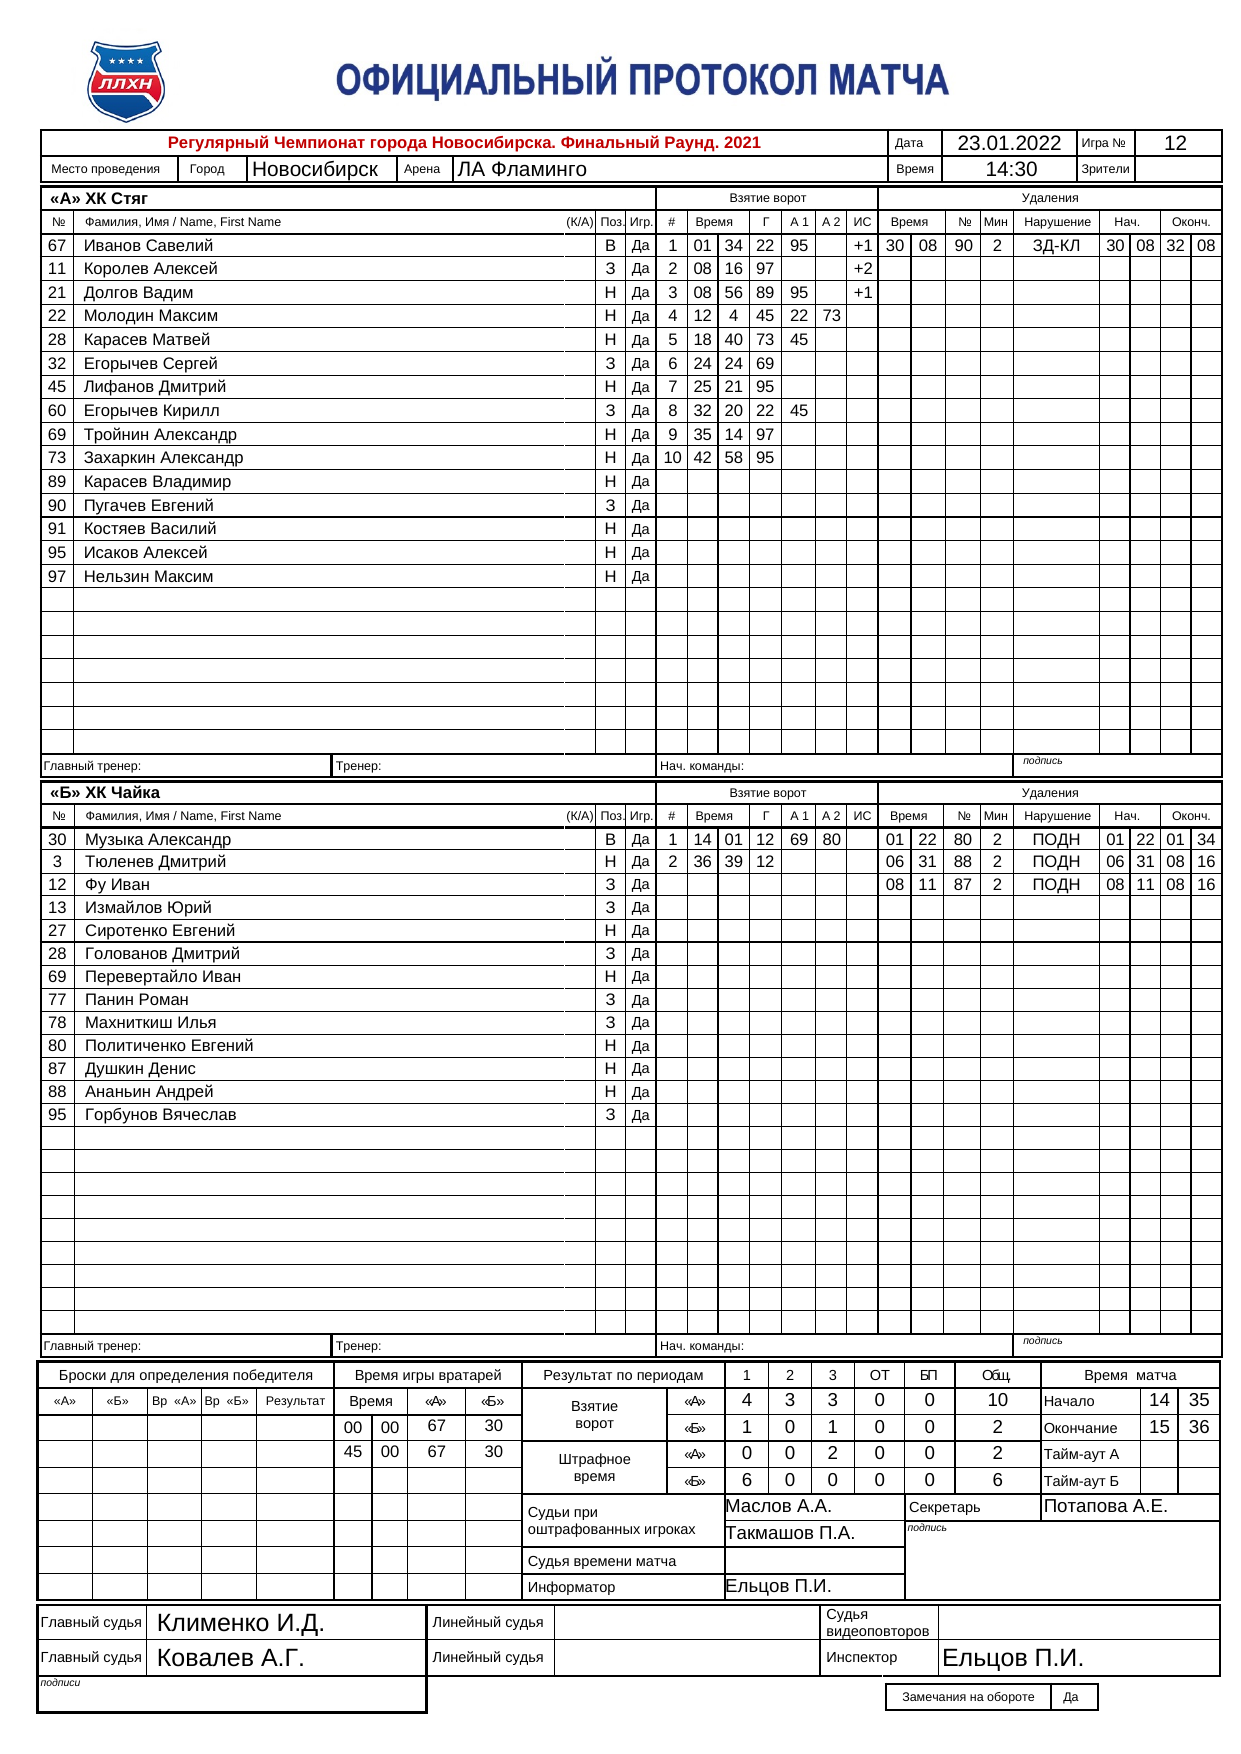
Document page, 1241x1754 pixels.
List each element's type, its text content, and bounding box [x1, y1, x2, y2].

table_cell [847, 328, 877, 351]
table_cell [1161, 1035, 1190, 1057]
table_cell [879, 446, 910, 469]
table_cell Да [626, 850, 655, 872]
table_cell [912, 1242, 943, 1264]
table_cell [816, 518, 846, 540]
table_cell Карасев Владимир [74, 470, 564, 493]
table_cell [719, 1150, 749, 1172]
table_cell Тюленев Дмитрий [75, 850, 564, 872]
table_cell Н [596, 376, 625, 398]
table_cell 06 [879, 850, 910, 872]
table_cell [1161, 541, 1190, 564]
table_cell [879, 376, 910, 398]
table_cell 2 [981, 235, 1013, 256]
table_cell [1131, 305, 1160, 327]
table_cell [1100, 730, 1129, 753]
table_cell [1014, 1173, 1099, 1195]
table_cell [847, 966, 877, 987]
table_cell [816, 1081, 846, 1103]
table_cell 08 [1192, 235, 1221, 256]
table_cell [944, 1196, 980, 1218]
table_cell 9 [657, 423, 687, 445]
table_cell [565, 943, 595, 964]
table_cell [847, 565, 877, 587]
table_cell [1161, 1104, 1190, 1126]
table_cell [981, 1288, 1013, 1310]
table_cell [939, 1606, 1219, 1639]
table_cell [1161, 683, 1190, 706]
table_cell [1100, 257, 1129, 280]
table_cell 2 [981, 829, 1013, 849]
table_cell Судьи при оштрафованных игроках [523, 1495, 724, 1546]
table_cell Н [596, 920, 625, 941]
table_cell Время [688, 211, 749, 233]
table_cell 11 [42, 257, 73, 280]
table_cell [1192, 730, 1221, 753]
table_cell Время [688, 805, 749, 826]
table_cell Поз. [596, 211, 625, 233]
table_cell 0 [905, 1389, 954, 1413]
table_cell [565, 1196, 595, 1218]
table_cell 45 [335, 1441, 371, 1467]
table_cell [408, 1468, 465, 1493]
table_cell ИС [847, 211, 877, 233]
table_header Регулярный Чемпионат города Новосибирска. Финальный Раунд. 2021 [42, 131, 887, 155]
table_cell [565, 565, 595, 587]
table_cell [1014, 730, 1099, 753]
table_cell [1100, 1127, 1129, 1149]
table_cell [657, 1311, 687, 1333]
table_cell [1161, 1150, 1190, 1172]
table_cell [816, 257, 846, 280]
table_cell [782, 850, 815, 872]
table_cell Мин [981, 211, 1013, 233]
table_cell [565, 1311, 595, 1333]
table_cell [981, 896, 1013, 918]
table_cell [1131, 1196, 1160, 1218]
table_cell [946, 636, 980, 658]
table_cell [944, 1035, 980, 1057]
table_cell [688, 989, 717, 1011]
table_cell 08 [688, 281, 717, 303]
table_cell [596, 636, 625, 658]
table_cell 08 [879, 874, 910, 895]
table_cell [1014, 1265, 1099, 1287]
table_cell [1131, 1081, 1160, 1103]
table_cell [1014, 352, 1099, 374]
table_cell 30 [1100, 235, 1129, 256]
table_cell [879, 943, 910, 964]
table_cell [39, 1574, 92, 1599]
table_cell [1161, 376, 1190, 398]
table_cell [750, 1288, 781, 1310]
table_cell [1014, 1058, 1099, 1079]
table_cell З [596, 989, 625, 1011]
table_cell [946, 683, 980, 706]
table_cell [847, 352, 877, 374]
table_cell [1100, 446, 1129, 469]
table_cell 97 [750, 257, 781, 280]
table_cell З [596, 896, 625, 918]
table_cell [626, 1288, 655, 1310]
table_cell [657, 943, 687, 964]
table_cell 01 [879, 829, 910, 849]
table_cell 0 [726, 1442, 768, 1467]
table_cell [981, 494, 1013, 516]
table_cell [565, 730, 595, 753]
table_header Время игры вратарей [335, 1363, 521, 1387]
table_cell 0 [905, 1415, 954, 1440]
table_cell 12 [42, 874, 74, 895]
table_cell [1014, 966, 1099, 987]
table_cell 08 [912, 235, 945, 256]
table_cell Карасев Матвей [74, 328, 564, 351]
table_cell [1100, 1058, 1129, 1079]
table_cell 08 [1161, 874, 1190, 895]
table_cell 01 [719, 829, 749, 849]
table_header 2 [769, 1363, 811, 1387]
table_cell [816, 989, 846, 1011]
table_cell [257, 1521, 333, 1546]
table_cell [626, 1173, 655, 1195]
table_cell 1 [812, 1415, 854, 1440]
table_cell [1014, 257, 1099, 280]
table_cell 21 [42, 281, 73, 303]
table_cell Захаркин Александр [74, 446, 564, 469]
table_cell [912, 423, 945, 445]
table_cell [202, 1468, 256, 1493]
table_cell З [596, 352, 625, 374]
table_cell [944, 1012, 980, 1033]
table_cell [912, 707, 945, 729]
table_cell Да [626, 989, 655, 1011]
table_cell Н [596, 966, 625, 987]
table_cell 22 [1131, 829, 1160, 849]
table_cell Ковалев А.Г. [147, 1640, 425, 1675]
table_cell [1014, 281, 1099, 303]
table_cell [879, 966, 910, 987]
table_cell [93, 1574, 147, 1599]
table_cell [335, 1494, 371, 1520]
table_cell [847, 1150, 877, 1172]
table_cell [944, 943, 980, 964]
table_cell [1131, 1035, 1160, 1057]
table_cell З [596, 943, 625, 964]
table_cell [1100, 423, 1129, 445]
table_cell 0 [769, 1468, 811, 1493]
table_cell [657, 896, 687, 918]
table_cell [912, 1127, 943, 1149]
table_cell [816, 730, 846, 753]
table_cell Ельцов П.И. [939, 1640, 1219, 1675]
table_cell [981, 328, 1013, 351]
table_cell [1161, 446, 1190, 469]
table_cell [719, 896, 749, 918]
table_cell [42, 588, 73, 611]
table_cell [912, 470, 945, 493]
table_cell [912, 1104, 943, 1126]
table_cell 77 [42, 989, 74, 1011]
table_cell А 1 [782, 805, 815, 826]
table_cell [1161, 612, 1190, 634]
table_cell Да [626, 1035, 655, 1057]
table_cell Да [626, 494, 655, 516]
table_cell [657, 1173, 687, 1195]
table_cell [719, 1311, 749, 1333]
table_cell [981, 518, 1013, 540]
table_cell 87 [42, 1058, 74, 1079]
table_cell [596, 1288, 625, 1310]
table_cell [847, 1265, 877, 1287]
table_cell [596, 1127, 625, 1149]
table_cell 1 [726, 1415, 768, 1440]
table_cell [1131, 636, 1160, 658]
table_cell [596, 1196, 625, 1218]
table_cell [1192, 896, 1221, 918]
table_cell 30 [879, 235, 910, 256]
table_cell 73 [42, 446, 73, 469]
table_cell [750, 1196, 781, 1218]
table_cell Инспектор [821, 1640, 938, 1675]
table_cell [688, 896, 717, 918]
table_cell [879, 1081, 910, 1103]
table_cell [74, 707, 564, 729]
table_cell [1099, 1682, 1220, 1711]
table_cell 3 [42, 850, 74, 872]
table_cell Костяев Василий [74, 518, 564, 540]
table_cell [1161, 494, 1190, 516]
table_cell [816, 636, 846, 658]
table_cell [688, 966, 717, 987]
table_cell [719, 966, 749, 987]
table_cell 42 [688, 446, 717, 469]
table_cell [944, 1265, 980, 1287]
table_cell [565, 1288, 595, 1310]
table_cell [1192, 707, 1221, 729]
table_cell [847, 1035, 877, 1057]
table_cell Город [179, 157, 246, 181]
table_cell [782, 874, 815, 895]
table_cell Вр «Б» [202, 1389, 256, 1413]
table_cell [565, 305, 595, 327]
table_cell [1192, 1058, 1221, 1079]
table_cell «Б » [466, 1389, 521, 1413]
table_cell ПОДН [1014, 829, 1099, 849]
table_cell [74, 730, 564, 753]
table_cell [719, 588, 749, 611]
table_cell [1192, 1219, 1221, 1241]
table_cell Голованов Дмитрий [75, 943, 564, 964]
table_cell [750, 683, 781, 706]
table_cell [688, 636, 717, 658]
table_cell 2 [956, 1415, 1040, 1440]
table_cell [688, 1219, 717, 1241]
table_cell [944, 896, 980, 918]
table_cell 95 [750, 446, 781, 469]
table_cell Игр. [626, 805, 655, 826]
table_cell Клименко И.Д. [147, 1606, 425, 1639]
table_cell [883, 1677, 1220, 1681]
table_cell [657, 541, 687, 564]
table_cell [1179, 1468, 1219, 1493]
table_cell [1131, 565, 1160, 587]
table_cell Информатор [523, 1575, 724, 1599]
table_cell 45 [750, 305, 781, 327]
table_cell [847, 494, 877, 516]
table_cell Оконч. [1161, 805, 1221, 826]
table_cell [981, 352, 1013, 374]
table_cell 00 [373, 1416, 407, 1440]
table_cell подпись [1014, 755, 1221, 776]
table_cell 0 [812, 1468, 854, 1493]
table_cell [816, 1012, 846, 1033]
table_cell 06 [1100, 850, 1129, 872]
table_cell Н [596, 281, 625, 303]
table_cell [1192, 1104, 1221, 1126]
table_cell [782, 470, 815, 493]
table_cell [1131, 730, 1160, 753]
table_cell [1014, 896, 1099, 918]
table_cell [816, 494, 846, 516]
table_cell 16 [1192, 874, 1221, 895]
table_cell [565, 257, 595, 280]
table_cell [565, 659, 595, 682]
table_cell [1192, 659, 1221, 682]
table_cell [1014, 707, 1099, 729]
table_cell Сиротенко Евгений [75, 920, 564, 941]
table_cell Да [626, 470, 655, 493]
table_cell 1 [657, 235, 687, 256]
table_cell [750, 730, 781, 753]
table_cell [782, 920, 815, 941]
table_cell [879, 1288, 910, 1310]
table_cell [688, 1150, 717, 1172]
table_cell [466, 1468, 521, 1493]
table_cell [1161, 328, 1190, 351]
table_cell «Б» [93, 1389, 147, 1413]
table_cell Линейный судья [428, 1640, 554, 1675]
table_cell [596, 659, 625, 682]
table_cell [1192, 328, 1221, 351]
table_cell [688, 1012, 717, 1033]
table_cell [981, 730, 1013, 753]
table_cell 6 [956, 1468, 1040, 1493]
table_cell Оконч. [1161, 211, 1221, 233]
table_cell [657, 494, 687, 516]
table_cell [1100, 683, 1129, 706]
table_cell 56 [719, 281, 749, 303]
table_cell [1192, 541, 1221, 564]
table_cell [912, 257, 945, 280]
table_cell [912, 494, 945, 516]
table_cell [816, 943, 846, 964]
table_cell [879, 1311, 910, 1333]
table_cell 08 [1161, 850, 1190, 872]
table_cell 31 [912, 850, 943, 872]
table_cell [912, 1265, 943, 1287]
table_cell [981, 376, 1013, 398]
table_cell № [42, 805, 74, 826]
table_cell Егорычев Кирилл [74, 399, 564, 422]
table_cell [981, 399, 1013, 422]
table_cell [879, 683, 910, 706]
table_cell 58 [719, 446, 749, 469]
table_cell [657, 1035, 687, 1057]
table_cell Тренер: [333, 755, 655, 776]
table_cell [879, 257, 910, 280]
table_cell [782, 494, 815, 516]
table_cell Политиченко Евгений [75, 1035, 564, 1057]
table_cell [912, 636, 945, 658]
table_cell [42, 636, 73, 658]
table_cell [782, 730, 815, 753]
table_cell [565, 1058, 595, 1079]
table_cell [1131, 966, 1160, 987]
table_cell [1161, 1081, 1190, 1103]
table_cell подпись [906, 1522, 1219, 1599]
table_cell ПОДН [1014, 850, 1099, 872]
table_cell [879, 1265, 910, 1287]
picture [5, 28, 1179, 129]
table_cell [847, 518, 877, 540]
table_cell ИС [847, 805, 877, 826]
table_cell «А» [668, 1442, 724, 1467]
table_cell [946, 257, 980, 280]
table_cell [657, 659, 687, 682]
table_cell «Б» [668, 1415, 724, 1440]
table_cell [75, 1173, 564, 1195]
table_cell [1192, 470, 1221, 493]
table_cell [1014, 565, 1099, 587]
table_cell Н [596, 1081, 625, 1103]
table_cell Н [596, 423, 625, 445]
table_cell [1192, 257, 1221, 280]
table_cell Н [596, 305, 625, 327]
table_cell [688, 1288, 717, 1310]
table_cell [719, 730, 749, 753]
table_cell Время [879, 805, 943, 826]
table_cell [782, 683, 815, 706]
table_cell # [657, 211, 687, 233]
table_cell 95 [42, 1104, 74, 1126]
table_cell [719, 541, 749, 564]
table_cell [657, 1242, 687, 1264]
table_cell [847, 423, 877, 445]
table_cell [1014, 1150, 1099, 1172]
table_cell [1192, 565, 1221, 587]
table_header Дата [889, 131, 941, 155]
table_cell [1161, 518, 1190, 540]
table_cell [565, 850, 595, 872]
table_cell [944, 966, 980, 987]
table_cell [148, 1416, 201, 1440]
table_cell [879, 518, 910, 540]
table_cell [1100, 1035, 1129, 1057]
table_cell [1192, 494, 1221, 516]
table_cell [257, 1468, 333, 1493]
table_cell [946, 470, 980, 493]
table_cell [944, 1219, 980, 1241]
table_cell [1131, 1311, 1160, 1333]
table_cell [688, 1196, 717, 1218]
table_cell Да [626, 518, 655, 540]
table_cell 40 [719, 328, 749, 351]
table_cell 4 [726, 1389, 768, 1413]
table_cell [688, 1058, 717, 1079]
table_cell Г [750, 805, 781, 826]
table_cell [719, 470, 749, 493]
table_cell [1161, 588, 1190, 611]
table_cell [981, 1150, 1013, 1172]
table_cell [1100, 659, 1129, 682]
table_cell [816, 1104, 846, 1126]
table_cell [816, 896, 846, 918]
table_cell [1192, 920, 1221, 941]
table_cell 22 [750, 399, 781, 422]
table_cell [981, 257, 1013, 280]
table_cell [1014, 494, 1099, 516]
table_cell подписи [39, 1677, 425, 1711]
table_cell 30 [466, 1441, 521, 1467]
table_cell 73 [750, 328, 781, 351]
table_cell 80 [816, 829, 846, 849]
table_cell [719, 1012, 749, 1033]
table_cell 22 [42, 305, 73, 327]
table_cell [1131, 352, 1160, 374]
table_cell [74, 612, 564, 634]
table_cell ЛА Фламинго [454, 157, 887, 181]
table_cell Да [626, 565, 655, 587]
table_cell [719, 1265, 749, 1287]
table_cell [782, 1127, 815, 1149]
table_cell [1131, 281, 1160, 303]
table_cell Нельзин Максим [74, 565, 564, 587]
table_cell [944, 1242, 980, 1264]
table_cell Да [626, 305, 655, 327]
table_cell [1014, 683, 1099, 706]
table_cell [1014, 376, 1099, 398]
table_cell 24 [719, 352, 749, 374]
table_cell +1 [847, 235, 877, 256]
table_cell [912, 305, 945, 327]
table_cell Да [626, 446, 655, 469]
table_cell [1100, 494, 1129, 516]
table_cell 11 [1131, 874, 1160, 895]
table_cell [1100, 281, 1129, 303]
table_cell [750, 1265, 781, 1287]
table_cell Душкин Денис [75, 1058, 564, 1079]
table_cell [1131, 541, 1160, 564]
table_header Да [1052, 1685, 1097, 1709]
table_cell [912, 730, 945, 753]
table_cell [257, 1574, 333, 1599]
table_cell 01 [1161, 829, 1190, 849]
table_cell [981, 1242, 1013, 1264]
table_cell Да [626, 376, 655, 398]
table_cell [816, 1173, 846, 1195]
table_cell [466, 1494, 521, 1520]
table_cell 6 [726, 1468, 768, 1493]
table_cell [565, 541, 595, 564]
table_cell З [596, 1104, 625, 1126]
table_cell Да [626, 943, 655, 964]
table_cell 60 [42, 399, 73, 422]
table_cell [782, 896, 815, 918]
table_cell А 2 [816, 805, 846, 826]
table_cell [782, 1288, 815, 1310]
table_cell [1014, 446, 1099, 469]
table_cell Мин [981, 805, 1013, 826]
table_cell [657, 989, 687, 1011]
table_cell [626, 1242, 655, 1264]
table_cell 2 [657, 257, 687, 280]
table_cell [466, 1547, 521, 1573]
table_cell [944, 1288, 980, 1310]
table_cell [782, 1242, 815, 1264]
table_cell 08 [688, 257, 717, 280]
table_cell [1014, 1242, 1099, 1264]
table_cell Да [626, 1081, 655, 1103]
table_cell # [657, 805, 687, 826]
table_cell [1161, 1173, 1190, 1195]
table_cell [565, 1150, 595, 1172]
table_cell [688, 1035, 717, 1057]
table_cell [1161, 257, 1190, 280]
table_cell 25 [688, 376, 717, 398]
table_cell [750, 494, 781, 516]
table_cell [750, 470, 781, 493]
table_cell 32 [688, 399, 717, 422]
table_cell [335, 1468, 371, 1493]
table_cell [816, 446, 846, 469]
table_cell [847, 1311, 877, 1333]
table_cell [565, 683, 595, 706]
table_cell подпись [1014, 1335, 1221, 1356]
table_cell [626, 1265, 655, 1287]
table_cell [981, 636, 1013, 658]
table_cell 95 [750, 376, 781, 398]
table_cell 39 [719, 850, 749, 872]
table_cell [74, 683, 564, 706]
table_cell [1100, 1265, 1129, 1287]
table_cell 80 [944, 829, 980, 849]
table_cell [257, 1441, 333, 1467]
table_cell Начало [1042, 1389, 1140, 1413]
table_cell [719, 659, 749, 682]
table_cell 3 [812, 1389, 854, 1413]
table_cell [1014, 1219, 1099, 1241]
table_cell [1141, 1441, 1177, 1467]
table_cell Тренер: [333, 1335, 655, 1356]
table_cell [946, 730, 980, 753]
table_cell [1014, 989, 1099, 1011]
table_cell [202, 1416, 256, 1440]
table_cell [1192, 423, 1221, 445]
table_cell [565, 1081, 595, 1103]
table_cell [688, 707, 717, 729]
table_cell [1131, 1058, 1160, 1079]
table_cell Тайм-аут Б [1042, 1468, 1140, 1493]
table_header 3 [812, 1363, 854, 1387]
table_cell [1141, 1468, 1177, 1493]
table_cell [688, 659, 717, 682]
table_cell [74, 636, 564, 658]
table_cell 45 [42, 376, 73, 398]
table_cell [782, 1081, 815, 1103]
table_cell [1131, 1288, 1160, 1310]
table_cell [879, 1196, 910, 1218]
table_cell 2 [812, 1442, 854, 1467]
table_cell [879, 1242, 910, 1264]
table_cell [1161, 943, 1190, 964]
table_cell [688, 1173, 717, 1195]
table_cell 45 [782, 328, 815, 351]
table_cell [912, 1150, 943, 1172]
table_cell [719, 1035, 749, 1057]
table_cell [565, 1012, 595, 1033]
table_cell Время [335, 1389, 407, 1413]
table_cell [657, 518, 687, 540]
table_cell [719, 1219, 749, 1241]
table_cell [1161, 1012, 1190, 1033]
table_cell [555, 1606, 819, 1639]
table_cell [847, 305, 877, 327]
table_cell 13 [42, 896, 74, 918]
table_cell [1131, 446, 1160, 469]
table_cell 91 [42, 518, 73, 540]
table_cell [1161, 1219, 1190, 1241]
table_cell 22 [750, 235, 781, 256]
table_cell Главный судья [39, 1640, 146, 1675]
table_cell [596, 1219, 625, 1241]
table_cell [75, 1219, 564, 1241]
table_cell [565, 896, 595, 918]
table_cell [1100, 1219, 1129, 1241]
table_cell Махниткиш Илья [75, 1012, 564, 1033]
table_cell [148, 1521, 201, 1546]
table_cell [946, 518, 980, 540]
table_cell [657, 1058, 687, 1079]
table_cell 78 [42, 1012, 74, 1033]
table_cell [626, 707, 655, 729]
table_cell Да [626, 235, 655, 256]
table_header ОТ [855, 1363, 904, 1387]
table_cell [847, 1196, 877, 1218]
table_cell 67 [408, 1416, 465, 1440]
table_cell [408, 1521, 465, 1546]
table_cell 1 [657, 829, 687, 849]
table_cell 7 [657, 376, 687, 398]
table_cell [912, 281, 945, 303]
table_cell [847, 612, 877, 634]
table_cell [879, 352, 910, 374]
table_cell [688, 518, 717, 540]
table_cell 18 [688, 328, 717, 351]
table_cell [912, 896, 943, 918]
table_cell 14 [1141, 1389, 1177, 1413]
table_cell [912, 920, 943, 941]
table_cell [879, 1219, 910, 1241]
table_cell [981, 541, 1013, 564]
table_cell [42, 683, 73, 706]
table_cell Лифанов Дмитрий [74, 376, 564, 398]
table_cell Да [626, 966, 655, 987]
table_cell [657, 730, 687, 753]
table_cell [981, 920, 1013, 941]
table_cell [782, 1173, 815, 1195]
table_cell [335, 1521, 371, 1546]
table_cell [1014, 399, 1099, 422]
table_cell [1161, 1311, 1190, 1333]
table_cell [912, 1173, 943, 1195]
table_cell [1100, 305, 1129, 327]
table_cell [596, 1311, 625, 1333]
table_cell [847, 730, 877, 753]
table_cell [1161, 565, 1190, 587]
table_cell [981, 423, 1013, 445]
table_cell 12 [750, 850, 781, 872]
table_cell [719, 494, 749, 516]
table_cell Да [626, 1012, 655, 1033]
table_header Игра № [1078, 131, 1134, 155]
table_cell [912, 518, 945, 540]
table_cell [1100, 1288, 1129, 1310]
table_cell [1192, 281, 1221, 303]
table_cell [879, 896, 910, 918]
table_cell [750, 1311, 781, 1333]
table_cell [912, 966, 943, 987]
table_cell Да [626, 1104, 655, 1126]
table_cell Н [596, 541, 625, 564]
table_cell [879, 1012, 910, 1033]
table_cell [565, 612, 595, 634]
table_cell [912, 612, 945, 634]
table_cell [428, 1677, 882, 1711]
table_cell 88 [944, 850, 980, 872]
table_cell 6 [657, 352, 687, 374]
table_cell [565, 966, 595, 987]
table_cell [750, 1127, 781, 1149]
table_cell [42, 1173, 74, 1195]
table_cell [816, 1219, 846, 1241]
table_cell [1100, 896, 1129, 918]
table_cell [75, 1242, 564, 1264]
table_cell [726, 1548, 904, 1573]
table_cell Новосибирск [248, 157, 396, 181]
table_cell [626, 1127, 655, 1149]
table_cell [946, 612, 980, 634]
table_cell [847, 1058, 877, 1079]
table_cell [912, 1311, 943, 1333]
table_cell Окончание [1042, 1415, 1140, 1440]
table_cell [946, 328, 980, 351]
table_cell Нарушение [1014, 211, 1099, 233]
table_cell [202, 1521, 256, 1546]
table_cell [657, 1288, 687, 1310]
table_cell [816, 874, 846, 895]
table_cell [782, 1058, 815, 1079]
table_cell [946, 376, 980, 398]
table_cell [657, 707, 687, 729]
table_cell [816, 707, 846, 729]
table_cell [1100, 636, 1129, 658]
table_cell [750, 1242, 781, 1264]
table_cell [946, 707, 980, 729]
table_cell [1014, 1081, 1099, 1103]
table_cell [565, 399, 595, 422]
table_cell Нач. команды: [657, 755, 1012, 776]
table_cell [750, 989, 781, 1011]
table_cell [688, 565, 717, 587]
table_cell [1131, 1104, 1160, 1126]
table_cell [1100, 1311, 1129, 1333]
table_cell 01 [688, 235, 717, 256]
table_cell [912, 683, 945, 706]
table_cell [75, 1127, 564, 1149]
table_cell [657, 1012, 687, 1033]
table_cell [1161, 399, 1190, 422]
table_cell [657, 966, 687, 987]
table_cell [565, 1104, 595, 1126]
table_cell [257, 1494, 333, 1520]
table_cell [657, 1104, 687, 1126]
table_cell [816, 541, 846, 564]
table_cell [719, 1104, 749, 1126]
table_cell [782, 612, 815, 634]
table_cell [912, 1058, 943, 1079]
table_cell Молодин Максим [74, 305, 564, 327]
table_cell № [42, 211, 73, 233]
table_cell [373, 1574, 407, 1599]
table_cell [565, 920, 595, 941]
table_cell [782, 989, 815, 1011]
table_cell [879, 470, 910, 493]
table_cell [1131, 1150, 1160, 1172]
table_cell [981, 1196, 1013, 1218]
table_cell [596, 730, 625, 753]
table_cell [202, 1574, 256, 1599]
table_cell [782, 565, 815, 587]
table_cell [847, 707, 877, 729]
table_cell [1161, 730, 1190, 753]
table_cell [39, 1494, 92, 1520]
table_cell Нач. [1100, 211, 1160, 233]
table_cell [1131, 328, 1160, 351]
table_cell Да [626, 541, 655, 564]
table_cell [879, 636, 910, 658]
table_cell Нач. команды: [657, 1335, 1012, 1356]
table_cell [847, 659, 877, 682]
table_cell Н [596, 850, 625, 872]
table_cell [912, 588, 945, 611]
table_cell [42, 1265, 74, 1287]
table_cell [202, 1547, 256, 1573]
table_cell [782, 376, 815, 398]
table_cell +1 [847, 281, 877, 303]
table_cell 30 [466, 1416, 521, 1440]
table_cell [1100, 328, 1129, 351]
table_cell [1192, 683, 1221, 706]
table_cell [946, 399, 980, 422]
table_cell 95 [782, 281, 815, 303]
table_cell [1192, 305, 1221, 327]
table_cell [912, 1081, 943, 1103]
table_cell Н [596, 1058, 625, 1079]
table_cell [1014, 541, 1099, 564]
table_cell [981, 966, 1013, 987]
table_cell [1014, 636, 1099, 658]
table_cell [688, 494, 717, 516]
table_cell [1131, 1012, 1160, 1033]
table_cell [847, 850, 877, 872]
table_cell Пугачев Евгений [74, 494, 564, 516]
table_cell [946, 494, 980, 516]
table_cell [1131, 518, 1160, 540]
table_cell [39, 1468, 92, 1493]
table_cell [1131, 707, 1160, 729]
table_cell [1100, 399, 1129, 422]
table_cell [39, 1547, 92, 1573]
table_cell [847, 1173, 877, 1195]
table_cell [75, 1265, 564, 1287]
table_cell [148, 1547, 201, 1573]
table_cell [565, 328, 595, 351]
table_cell [42, 1219, 74, 1241]
table_cell [912, 659, 945, 682]
table_cell Да [626, 920, 655, 941]
table_cell Да [626, 1058, 655, 1079]
table_cell [1161, 1127, 1190, 1149]
table_cell 3 [657, 281, 687, 303]
table_cell [626, 683, 655, 706]
table_cell [1192, 1242, 1221, 1264]
table_cell [719, 612, 749, 634]
table_cell [688, 943, 717, 964]
table_cell 00 [335, 1416, 371, 1440]
table_cell [750, 1058, 781, 1079]
table_cell [657, 588, 687, 611]
table_cell [816, 235, 846, 256]
table_cell [847, 943, 877, 964]
table_cell [750, 565, 781, 587]
table_cell [1014, 1104, 1099, 1126]
table_cell [750, 659, 781, 682]
table_cell [1179, 1441, 1219, 1467]
table_cell Долгов Вадим [74, 281, 564, 303]
table_cell [719, 1127, 749, 1149]
table_cell [1161, 352, 1190, 374]
table_cell «Б» [668, 1468, 724, 1493]
table_cell [981, 1311, 1013, 1333]
table_cell [981, 446, 1013, 469]
table_header 23.01.2022 [943, 131, 1076, 155]
table_cell [879, 1035, 910, 1057]
table_cell [879, 399, 910, 422]
table_cell [42, 707, 73, 729]
table_cell Маслов А.А. [726, 1495, 904, 1520]
table_cell [565, 518, 595, 540]
table_cell 00 [373, 1441, 407, 1467]
table_cell [847, 1104, 877, 1126]
table_cell [847, 896, 877, 918]
table_cell [1192, 1196, 1221, 1218]
table_cell [626, 659, 655, 682]
table_cell [981, 707, 1013, 729]
table_cell [944, 1311, 980, 1333]
table_cell [782, 1012, 815, 1033]
table_cell [1131, 612, 1160, 634]
table_cell [847, 874, 877, 895]
table_cell [847, 399, 877, 422]
table_cell [847, 1288, 877, 1310]
table_cell [879, 541, 910, 564]
table_cell [816, 1035, 846, 1057]
table_cell [626, 1311, 655, 1333]
table_cell [946, 541, 980, 564]
table_cell [148, 1494, 201, 1520]
table_cell [847, 829, 877, 849]
table_cell [565, 707, 595, 729]
table_cell [782, 943, 815, 964]
table_cell [1014, 659, 1099, 682]
table_cell [39, 1416, 92, 1440]
table_cell [782, 659, 815, 682]
table_cell [657, 920, 687, 941]
table_cell [1161, 966, 1190, 987]
table_cell [1100, 376, 1129, 398]
table_cell [688, 541, 717, 564]
table_cell [1100, 565, 1129, 587]
table_cell [946, 423, 980, 445]
table_cell [750, 1012, 781, 1033]
table_cell [657, 1265, 687, 1287]
table_cell [879, 423, 910, 445]
table_cell [1131, 659, 1160, 682]
table_cell [373, 1521, 407, 1546]
table_cell [1192, 1127, 1221, 1149]
table_cell А 1 [782, 211, 815, 233]
table_cell 36 [1179, 1415, 1219, 1440]
table_cell [847, 1081, 877, 1103]
table_cell 0 [769, 1442, 811, 1467]
table_cell [816, 683, 846, 706]
table_cell [879, 659, 910, 682]
table_cell [1014, 1311, 1099, 1333]
table_cell 2 [981, 850, 1013, 872]
table_cell [750, 874, 781, 895]
table_cell [816, 1288, 846, 1310]
table_cell 0 [855, 1389, 904, 1413]
table_cell [1192, 1035, 1221, 1057]
table_cell Ананьин Андрей [75, 1081, 564, 1103]
table_cell [74, 588, 564, 611]
table_cell [1100, 352, 1129, 374]
table_cell [42, 1242, 74, 1264]
table_cell [782, 707, 815, 729]
table_cell Да [626, 829, 655, 849]
table_cell З [596, 874, 625, 895]
table_cell [816, 352, 846, 374]
table_cell [1014, 470, 1099, 493]
table_cell [1192, 1173, 1221, 1195]
table_cell Да [626, 257, 655, 280]
table_cell [1014, 1035, 1099, 1057]
table_cell Тройнин Александр [74, 423, 564, 445]
table_cell [1131, 896, 1160, 918]
table_cell [816, 588, 846, 611]
table_cell Н [596, 1035, 625, 1057]
table_cell [657, 683, 687, 706]
table_cell [466, 1574, 521, 1599]
table_cell 14:30 [943, 157, 1076, 181]
table_cell [565, 281, 595, 303]
table_cell [782, 1219, 815, 1241]
table_cell [1014, 423, 1099, 445]
table_cell [257, 1416, 333, 1440]
table_header Удаления [879, 783, 1221, 803]
table_cell [782, 1035, 815, 1057]
table_cell [1100, 1150, 1129, 1172]
table_cell [1161, 636, 1190, 658]
table_cell [565, 470, 595, 493]
table_cell [879, 328, 910, 351]
table_cell [719, 989, 749, 1011]
table_cell [565, 1173, 595, 1195]
table_cell [879, 989, 910, 1011]
table_cell [1192, 446, 1221, 469]
table_cell Поз. [596, 805, 625, 826]
table_cell [750, 1104, 781, 1126]
table_cell 8 [657, 399, 687, 422]
table_cell [657, 636, 687, 658]
table_cell [565, 235, 595, 256]
table_cell [782, 1104, 815, 1126]
table_cell 0 [905, 1468, 954, 1493]
table_cell [750, 707, 781, 729]
table_cell [1100, 518, 1129, 540]
table_cell [912, 1012, 943, 1033]
table_cell [1192, 376, 1221, 398]
table_cell [1161, 659, 1190, 682]
table_cell [1014, 328, 1099, 351]
table_cell [847, 683, 877, 706]
table_cell Н [596, 446, 625, 469]
table_cell [1192, 1012, 1221, 1033]
table_cell [688, 1104, 717, 1126]
table_cell [944, 1173, 980, 1195]
table_cell [879, 612, 910, 634]
table_cell [688, 588, 717, 611]
table_cell [782, 257, 815, 280]
table_cell [1131, 943, 1160, 964]
table_cell [565, 829, 595, 849]
table_cell [912, 328, 945, 351]
table_cell [93, 1441, 147, 1467]
table_cell [1014, 588, 1099, 611]
table_cell 73 [816, 305, 846, 327]
table_cell [750, 1173, 781, 1195]
table_cell [981, 1012, 1013, 1033]
table_header Броски для определения победителя [39, 1363, 333, 1387]
table_cell [946, 588, 980, 611]
table_cell [912, 399, 945, 422]
table_cell [879, 1058, 910, 1079]
table_cell [1131, 1265, 1160, 1287]
table_cell [847, 376, 877, 398]
table_cell [565, 989, 595, 1011]
table_cell [1192, 943, 1221, 964]
table_cell [688, 470, 717, 493]
table_cell 0 [769, 1415, 811, 1440]
table_cell +2 [847, 257, 877, 280]
table_cell [847, 636, 877, 658]
table_cell [1100, 1196, 1129, 1218]
table_cell 34 [1192, 829, 1221, 849]
table_cell [719, 1081, 749, 1103]
table_cell [847, 1242, 877, 1264]
table_cell [657, 1127, 687, 1149]
table_cell [879, 1150, 910, 1172]
table_cell [657, 1196, 687, 1218]
table_cell Да [626, 399, 655, 422]
table_cell [816, 1150, 846, 1172]
table_cell [42, 1311, 74, 1333]
table_cell [596, 612, 625, 634]
table_cell З [596, 257, 625, 280]
table_cell [782, 1196, 815, 1218]
table_cell [1192, 1265, 1221, 1287]
table_cell [373, 1494, 407, 1520]
table_cell [1131, 423, 1160, 445]
table_header Результат по периодам [523, 1363, 724, 1387]
table_cell [93, 1521, 147, 1546]
table_cell [1131, 399, 1160, 422]
table_cell Н [596, 565, 625, 587]
table_cell [1161, 305, 1190, 327]
table_cell [1100, 989, 1129, 1011]
table_cell [816, 1242, 846, 1264]
table_cell ПОДН [1014, 874, 1099, 895]
table_cell [981, 943, 1013, 964]
table_cell (К/А) [565, 211, 595, 233]
table_cell Зрители [1078, 157, 1134, 181]
table_cell [1131, 989, 1160, 1011]
table_cell [981, 1058, 1013, 1079]
table_cell [1014, 305, 1099, 327]
table_cell [750, 612, 781, 634]
table_cell В [596, 829, 625, 849]
table_cell [657, 565, 687, 587]
table_cell [1100, 612, 1129, 634]
table_cell 10 [657, 446, 687, 469]
table_cell Н [596, 328, 625, 351]
table_cell [879, 730, 910, 753]
table_cell [782, 423, 815, 445]
table_cell [1161, 896, 1190, 918]
table_cell Егорычев Сергей [74, 352, 564, 374]
table_cell [596, 707, 625, 729]
table_cell [1161, 1242, 1190, 1264]
table_cell [816, 850, 846, 872]
table_cell «А» [408, 1389, 465, 1413]
table_cell [750, 896, 781, 918]
table_cell [1131, 588, 1160, 611]
table_cell 67 [42, 235, 73, 256]
table_cell [565, 1242, 595, 1264]
table_cell [879, 305, 910, 327]
table_cell [565, 1265, 595, 1287]
table_cell [1161, 707, 1190, 729]
table_cell [1192, 352, 1221, 374]
table_cell [847, 470, 877, 493]
table_cell [719, 1196, 749, 1218]
table_cell «А» [668, 1389, 724, 1413]
table_header Взятие ворот [657, 783, 877, 803]
table_cell 89 [750, 281, 781, 303]
table_cell [879, 1173, 910, 1195]
table_cell [847, 1219, 877, 1241]
table_cell [719, 1058, 749, 1079]
table_cell [816, 423, 846, 445]
table_cell «А» [39, 1389, 92, 1413]
table_cell [912, 352, 945, 374]
table_cell 16 [1192, 850, 1221, 872]
table_header 1 [726, 1363, 768, 1387]
table_cell 95 [42, 541, 73, 564]
table_cell [1100, 541, 1129, 564]
table_cell [42, 1196, 74, 1218]
table_cell [719, 1242, 749, 1264]
table_cell Нач. [1100, 805, 1160, 826]
table_cell [912, 376, 945, 398]
table_cell [782, 588, 815, 611]
table_cell [719, 636, 749, 658]
table_cell [93, 1547, 147, 1573]
table_cell [719, 943, 749, 964]
table_cell [879, 494, 910, 516]
table_cell [42, 1150, 74, 1172]
table_cell [657, 612, 687, 634]
table_cell [1100, 1012, 1129, 1033]
table_cell [879, 588, 910, 611]
table_cell [1161, 423, 1190, 445]
table_cell Тайм-аут А [1042, 1441, 1140, 1467]
table_cell [657, 1081, 687, 1103]
table_cell [719, 707, 749, 729]
table_header Время матча [1042, 1363, 1219, 1387]
table_cell [688, 874, 717, 895]
table_cell [1192, 1288, 1221, 1310]
table_cell [1131, 1173, 1160, 1195]
table_cell [565, 1219, 595, 1241]
table_cell Место проведения [42, 157, 177, 181]
table_cell [626, 612, 655, 634]
table_cell Перевертайло Иван [75, 966, 564, 987]
table_cell 34 [719, 235, 749, 256]
table_cell [1131, 1242, 1160, 1264]
table_cell [981, 989, 1013, 1011]
table_cell 2 [981, 874, 1013, 895]
table_cell [596, 1242, 625, 1264]
table_cell [42, 659, 73, 682]
table_cell Да [626, 874, 655, 895]
table_cell [944, 920, 980, 941]
table_cell 90 [946, 235, 980, 256]
table_cell [946, 281, 980, 303]
table_cell [946, 352, 980, 374]
table_cell Время [879, 211, 945, 233]
table_cell [719, 1288, 749, 1310]
table_cell 30 [42, 829, 74, 849]
table_cell [596, 683, 625, 706]
table_cell Да [626, 896, 655, 918]
table_cell [565, 446, 595, 469]
table_cell Измайлов Юрий [75, 896, 564, 918]
table_cell (К/А) [565, 805, 595, 826]
table_cell 08 [1100, 874, 1129, 895]
table_cell 4 [657, 305, 687, 327]
table_cell [75, 1288, 564, 1310]
table_cell [847, 446, 877, 469]
table_cell [912, 989, 943, 1011]
table_cell [719, 920, 749, 941]
table_cell [1014, 1012, 1099, 1033]
table_cell [816, 376, 846, 398]
table_cell [565, 423, 595, 445]
table_cell [408, 1574, 465, 1599]
table_cell Потапова А.Е. [1042, 1495, 1219, 1520]
table_cell 28 [42, 943, 74, 964]
table_header БП [905, 1363, 954, 1387]
table_cell 22 [782, 305, 815, 327]
table_cell [981, 1127, 1013, 1149]
table_cell 21 [719, 376, 749, 398]
table_cell [847, 588, 877, 611]
table_cell Фамилия, Имя / Name, First Name [74, 211, 565, 233]
table_cell [750, 588, 781, 611]
table_cell [1100, 470, 1129, 493]
table_cell Игр. [626, 211, 655, 233]
table_cell [657, 1219, 687, 1241]
table_cell [981, 1265, 1013, 1287]
table_cell [816, 281, 846, 303]
table_cell Ельцов П.И. [726, 1575, 904, 1599]
table_cell [1192, 399, 1221, 422]
table_cell [816, 966, 846, 987]
table_cell Н [596, 470, 625, 493]
table_cell Судья времени матча [523, 1548, 724, 1573]
table_cell [912, 446, 945, 469]
table_cell Результат [257, 1389, 333, 1413]
table_header 12 [1136, 131, 1221, 155]
table_cell [912, 943, 943, 964]
table_cell 35 [688, 423, 717, 445]
table_cell [39, 1521, 92, 1546]
table_cell [565, 1127, 595, 1149]
table_cell [335, 1574, 371, 1599]
table_cell [1161, 470, 1190, 493]
table_cell [816, 612, 846, 634]
table_cell [657, 1150, 687, 1172]
table_cell [719, 683, 749, 706]
table_cell [981, 305, 1013, 327]
table_cell [1131, 376, 1160, 398]
table_cell Время [889, 157, 941, 181]
table_cell [847, 1127, 877, 1149]
table_cell [750, 1219, 781, 1241]
table_cell [202, 1441, 256, 1467]
table_cell [596, 588, 625, 611]
table_cell 16 [719, 257, 749, 280]
table_cell [75, 1311, 564, 1333]
table_cell 45 [782, 399, 815, 422]
table_cell [879, 281, 910, 303]
table_cell [626, 730, 655, 753]
table_cell [93, 1494, 147, 1520]
table_cell [626, 588, 655, 611]
table_cell [148, 1574, 201, 1599]
table_cell [408, 1547, 465, 1573]
table_cell 31 [1131, 850, 1160, 872]
table_cell [202, 1494, 256, 1520]
table_cell [1192, 636, 1221, 658]
table_cell З [596, 494, 625, 516]
table_cell [1192, 1150, 1221, 1172]
table_cell [1131, 494, 1160, 516]
table_cell Фу Иван [75, 874, 564, 895]
table_cell [42, 1288, 74, 1310]
table_cell [1131, 1127, 1160, 1149]
table_cell А 2 [816, 211, 846, 233]
table_cell 80 [42, 1035, 74, 1057]
table_cell [981, 565, 1013, 587]
table_cell 2 [657, 850, 687, 872]
table_cell [688, 1311, 717, 1333]
table_cell [74, 659, 564, 682]
table_cell [657, 874, 687, 895]
table_cell Да [626, 352, 655, 374]
table_cell Н [596, 518, 625, 540]
table_cell [1131, 470, 1160, 493]
table_cell Секретарь [906, 1495, 1040, 1520]
table_cell [912, 1219, 943, 1241]
table_cell [1014, 612, 1099, 634]
table_cell [565, 376, 595, 398]
table_cell [1100, 1173, 1129, 1195]
table_cell [1100, 966, 1129, 987]
table_cell [1014, 943, 1099, 964]
table_cell Главный судья [39, 1606, 146, 1639]
table_cell [688, 612, 717, 634]
table_cell Штрафное время [523, 1442, 666, 1493]
table_cell [879, 565, 910, 587]
table_cell [816, 1265, 846, 1287]
table_cell [565, 636, 595, 658]
table_cell [1192, 612, 1221, 634]
table_cell 97 [42, 565, 73, 587]
table_cell [912, 1288, 943, 1310]
table_cell [1014, 1288, 1099, 1310]
table_cell [946, 446, 980, 469]
table_cell [782, 352, 815, 374]
table_cell [782, 446, 815, 469]
table_cell 14 [719, 423, 749, 445]
table_cell [1131, 920, 1160, 941]
table_header Общ. [956, 1363, 1040, 1387]
table_cell [847, 989, 877, 1011]
table_cell 22 [912, 829, 943, 849]
table_cell [93, 1416, 147, 1440]
table_cell 90 [42, 494, 73, 516]
table_cell [335, 1547, 371, 1573]
table_cell [1100, 920, 1129, 941]
table_cell [847, 1012, 877, 1033]
table_cell [1161, 1265, 1190, 1287]
table_cell Иванов Савелий [74, 235, 564, 256]
table_cell [750, 1035, 781, 1057]
table_cell [946, 305, 980, 327]
table_cell 88 [42, 1081, 74, 1103]
table_cell Горбунов Вячеслав [75, 1104, 564, 1126]
table_cell [688, 683, 717, 706]
table_cell [626, 1196, 655, 1218]
table_cell [1161, 281, 1190, 303]
table_cell [1192, 588, 1221, 611]
table_cell [944, 1150, 980, 1172]
table_cell 89 [42, 470, 73, 493]
table_cell 97 [750, 423, 781, 445]
table_header Замечания на обороте [887, 1685, 1050, 1709]
table_cell [981, 612, 1013, 634]
table_cell [565, 352, 595, 374]
table_cell 67 [408, 1441, 465, 1467]
table_cell [1192, 989, 1221, 1011]
table_cell [42, 1127, 74, 1149]
table_cell Главный тренер: [42, 755, 330, 776]
table_cell [148, 1468, 201, 1493]
table_cell [816, 1196, 846, 1218]
table_cell [981, 1104, 1013, 1126]
table_cell [596, 1265, 625, 1287]
table_cell [657, 470, 687, 493]
table_cell [981, 470, 1013, 493]
table_cell [782, 1150, 815, 1172]
table_cell [816, 399, 846, 422]
table_cell 36 [688, 850, 717, 872]
table_cell [42, 730, 73, 753]
table_cell 12 [750, 829, 781, 849]
table_cell [981, 1173, 1013, 1195]
table_cell [688, 1265, 717, 1287]
table_cell [1161, 1288, 1190, 1310]
table_cell [816, 1311, 846, 1333]
table_cell [847, 920, 877, 941]
table_cell [688, 1242, 717, 1264]
table_cell [42, 612, 73, 634]
table_cell [1014, 1127, 1099, 1149]
table_cell [1100, 707, 1129, 729]
table_cell [944, 1104, 980, 1126]
table_cell [750, 1150, 781, 1172]
table_cell ЗД-КЛ [1014, 235, 1099, 256]
table_cell [750, 541, 781, 564]
table_cell [912, 565, 945, 587]
table_cell [816, 920, 846, 941]
table_cell В [596, 235, 625, 256]
table_cell № [944, 805, 980, 826]
table_cell [981, 281, 1013, 303]
table_cell [782, 966, 815, 987]
table_cell 27 [42, 920, 74, 941]
table_cell [912, 541, 945, 564]
table_cell Вр «А» [148, 1389, 201, 1413]
table_cell 14 [688, 829, 717, 849]
table_cell 69 [42, 423, 73, 445]
table_cell [946, 565, 980, 587]
table_cell Линейный судья [428, 1606, 554, 1639]
table_cell [1131, 1219, 1160, 1241]
table_cell [626, 1150, 655, 1172]
table_cell [1192, 966, 1221, 987]
table_cell [257, 1547, 333, 1573]
table_cell [981, 588, 1013, 611]
table_cell Г [750, 211, 781, 233]
table_cell Фамилия, Имя / Name, First Name [75, 805, 565, 826]
table_cell Главный тренер: [42, 1335, 330, 1356]
table_cell [719, 1173, 749, 1195]
table_cell [719, 518, 749, 540]
table_cell 35 [1179, 1389, 1219, 1413]
table_cell [816, 470, 846, 493]
table_cell Да [626, 281, 655, 303]
table_cell [373, 1547, 407, 1573]
table_cell Взятие ворот [523, 1389, 666, 1440]
table_cell Арена [398, 157, 452, 181]
table_cell [1192, 1311, 1221, 1333]
table_cell [565, 494, 595, 516]
table_cell [688, 920, 717, 941]
table_cell № [946, 211, 980, 233]
table_cell 3 [769, 1389, 811, 1413]
table_cell З [596, 1012, 625, 1033]
table_cell Судья видеоповторов [821, 1606, 938, 1639]
table_cell [555, 1640, 819, 1675]
table_cell [719, 874, 749, 895]
table_cell [408, 1494, 465, 1520]
table_cell [944, 989, 980, 1011]
table_cell [93, 1468, 147, 1493]
table_cell Королев Алексей [74, 257, 564, 280]
table_cell [688, 1081, 717, 1103]
table_cell [750, 966, 781, 987]
table_header «А» ХК Стяг [42, 188, 655, 209]
table_cell З [596, 399, 625, 422]
table_cell [373, 1468, 407, 1493]
table_cell [1161, 920, 1190, 941]
table_cell [466, 1521, 521, 1546]
table_cell [912, 1196, 943, 1218]
table_cell [782, 1265, 815, 1287]
table_cell 32 [42, 352, 73, 374]
table_cell 20 [719, 399, 749, 422]
table_cell [565, 1035, 595, 1057]
table_cell 10 [956, 1389, 1040, 1413]
table_cell [816, 1127, 846, 1149]
table_cell [981, 1219, 1013, 1241]
table_cell [879, 920, 910, 941]
table_header Удаления [879, 188, 1221, 209]
table_cell [944, 1127, 980, 1149]
table_cell Такмашов П.А. [726, 1521, 904, 1546]
table_cell [596, 1150, 625, 1172]
table_cell [1131, 683, 1160, 706]
table_cell 69 [42, 966, 74, 987]
table_cell 69 [782, 829, 815, 849]
table_cell [626, 636, 655, 658]
table_cell [816, 659, 846, 682]
table_cell 0 [855, 1442, 904, 1467]
table_cell Да [626, 423, 655, 445]
table_cell [782, 518, 815, 540]
table_cell 15 [1141, 1415, 1177, 1440]
table_cell Да [626, 328, 655, 351]
table_header Взятие ворот [657, 188, 877, 209]
table_cell Музыка Александр [75, 829, 564, 849]
table_cell [879, 1127, 910, 1149]
table_cell [946, 659, 980, 682]
table_cell [75, 1150, 564, 1172]
table_cell [596, 1173, 625, 1195]
table_cell [626, 1219, 655, 1241]
table_cell [912, 1035, 943, 1057]
table_cell [719, 565, 749, 587]
table_cell [750, 920, 781, 941]
table_cell 0 [855, 1415, 904, 1440]
table_cell [816, 565, 846, 587]
table_cell [944, 1081, 980, 1103]
table_cell 4 [719, 305, 749, 327]
table_cell [688, 1127, 717, 1149]
table_cell [981, 1035, 1013, 1057]
table_cell [1192, 518, 1221, 540]
table_cell [1014, 518, 1099, 540]
table_cell [1192, 1081, 1221, 1103]
table_cell [1161, 1196, 1190, 1218]
table_cell 5 [657, 328, 687, 351]
table_cell 01 [1100, 829, 1129, 849]
table_cell [750, 518, 781, 540]
table_cell [1100, 943, 1129, 964]
table_cell [688, 730, 717, 753]
table_cell [816, 1058, 846, 1079]
table_cell [782, 636, 815, 658]
table_cell [39, 1441, 92, 1467]
table_cell [782, 1311, 815, 1333]
table_cell [750, 943, 781, 964]
table_cell [1131, 257, 1160, 280]
table_cell [782, 541, 815, 564]
table_cell 12 [688, 305, 717, 327]
table_cell [879, 1104, 910, 1126]
table_cell [148, 1441, 201, 1467]
table_cell [1161, 1058, 1190, 1079]
table_cell 32 [1161, 235, 1190, 256]
table_cell [1100, 1081, 1129, 1103]
table_cell [750, 1081, 781, 1103]
table_cell [1100, 1104, 1129, 1126]
table_cell [847, 541, 877, 564]
table_cell 0 [855, 1468, 904, 1493]
table_cell 24 [688, 352, 717, 374]
table_cell 87 [944, 874, 980, 895]
table_cell [879, 707, 910, 729]
table_cell [981, 683, 1013, 706]
table_cell [1014, 920, 1099, 941]
table_cell 28 [42, 328, 73, 351]
table_cell Нарушение [1014, 805, 1099, 826]
table_cell [565, 588, 595, 611]
table_cell [75, 1196, 564, 1218]
table_cell [944, 1058, 980, 1079]
table_cell Исаков Алексей [74, 541, 564, 564]
table_cell 08 [1131, 235, 1160, 256]
table_cell [565, 874, 595, 895]
table_cell [1161, 989, 1190, 1011]
table_header «Б» ХК Чайка [42, 783, 655, 803]
table_cell [1100, 1242, 1129, 1264]
table_cell 11 [912, 874, 943, 895]
table_cell [1100, 588, 1129, 611]
table_cell 95 [782, 235, 815, 256]
table_cell 2 [956, 1442, 1040, 1467]
table_cell [1014, 1196, 1099, 1218]
table_cell [1136, 157, 1221, 181]
table_cell [816, 328, 846, 351]
table_cell 0 [905, 1442, 954, 1467]
table_cell 69 [750, 352, 781, 374]
table_cell [750, 636, 781, 658]
table_cell [981, 659, 1013, 682]
table_cell [981, 1081, 1013, 1103]
table_cell Панин Роман [75, 989, 564, 1011]
